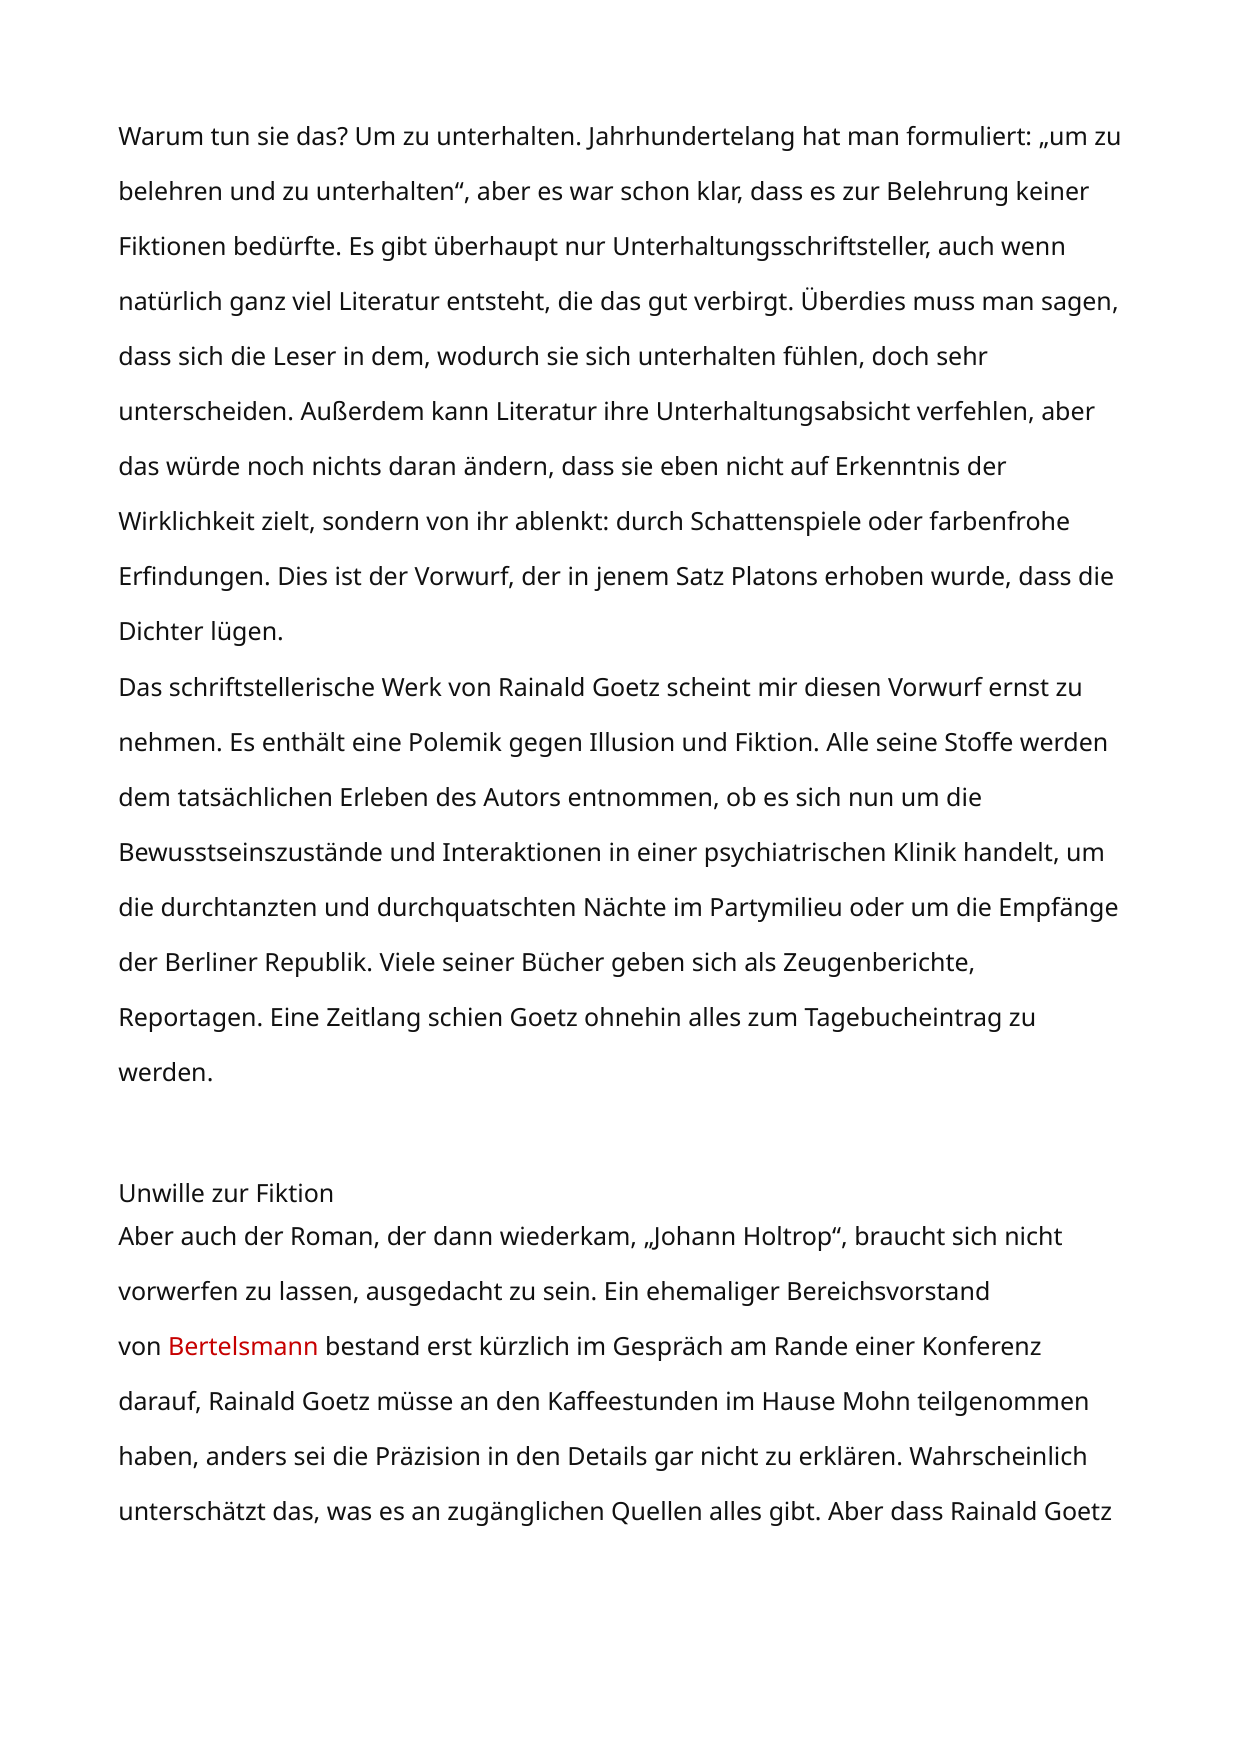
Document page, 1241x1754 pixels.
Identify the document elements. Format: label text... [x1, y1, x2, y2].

text Das schriftstellerische Werk von Rainald Goetz scheint mir diesen Vorwurf ernst zu nehmen. Es enthält eine Polemik gegen Illusion und Fiktion. Alle seine Stoffe werden dem tatsächlichen Erleben des Autors entnommen, ob es sich nun um die Bewusstseinszustände und Interaktionen in einer psychiatrischen Klinik handelt, um die durchtanzten und durchquatschten Nächte im Partymilieu oder um die Empfänge der Berliner Republik. Viele seiner Bücher geben sich als Zeugenberichte, Reportagen. Eine Zeitlang schien Goetz ohnehin alles zum Tagebucheintrag zu werden. [118, 669, 1122, 1089]
text Aber auch der Roman, der dann wiederkam, „Johann Holtrop“, braucht sich nicht vorwerfen zu lassen, ausgedacht zu sein. Ein ehemaliger Bereichsvorstand von Bertelsmann bestand erst kürzlich im Gespräch am Rande einer Konferenz darauf, Rainald Goetz müsse an den Kaffeestunden im Hause Mohn teilgenommen haben, anders sei die Präzision in den Details gar nicht zu erklären. Wahrscheinlich unterschätzt das, was es an zugänglichen Quellen alles gibt. Aber dass Rainald Goetz [118, 1218, 1122, 1528]
subtitle Unwille zur Fiktion [118, 1176, 1122, 1210]
text Warum tun sie das? Um zu unterhalten. Jahrhundertelang hat man formuliert: „um zu belehren und zu unterhalten“, aber es war schon klar, dass es zur Belehrung keiner Fiktionen bedürfte. Es gibt überhaupt nur Unterhaltungsschriftsteller, auch wenn natürlich ganz viel Literatur entsteht, die das gut verbirgt. Überdies muss man sagen, dass sich die Leser in dem, wodurch sie sich unterhalten fühlen, doch sehr unterscheiden. Außerdem kann Literatur ihre Unterhaltungsabsicht verfehlen, aber das würde noch nichts daran ändern, dass sie eben nicht auf Erkenntnis der Wirklichkeit zielt, sondern von ihr ablenkt: durch Schattenspiele oder farbenfrohe Erfindungen. Dies ist der Vorwurf, der in jenem Satz Platons erhoben wurde, dass die Dichter lügen. [118, 118, 1122, 648]
